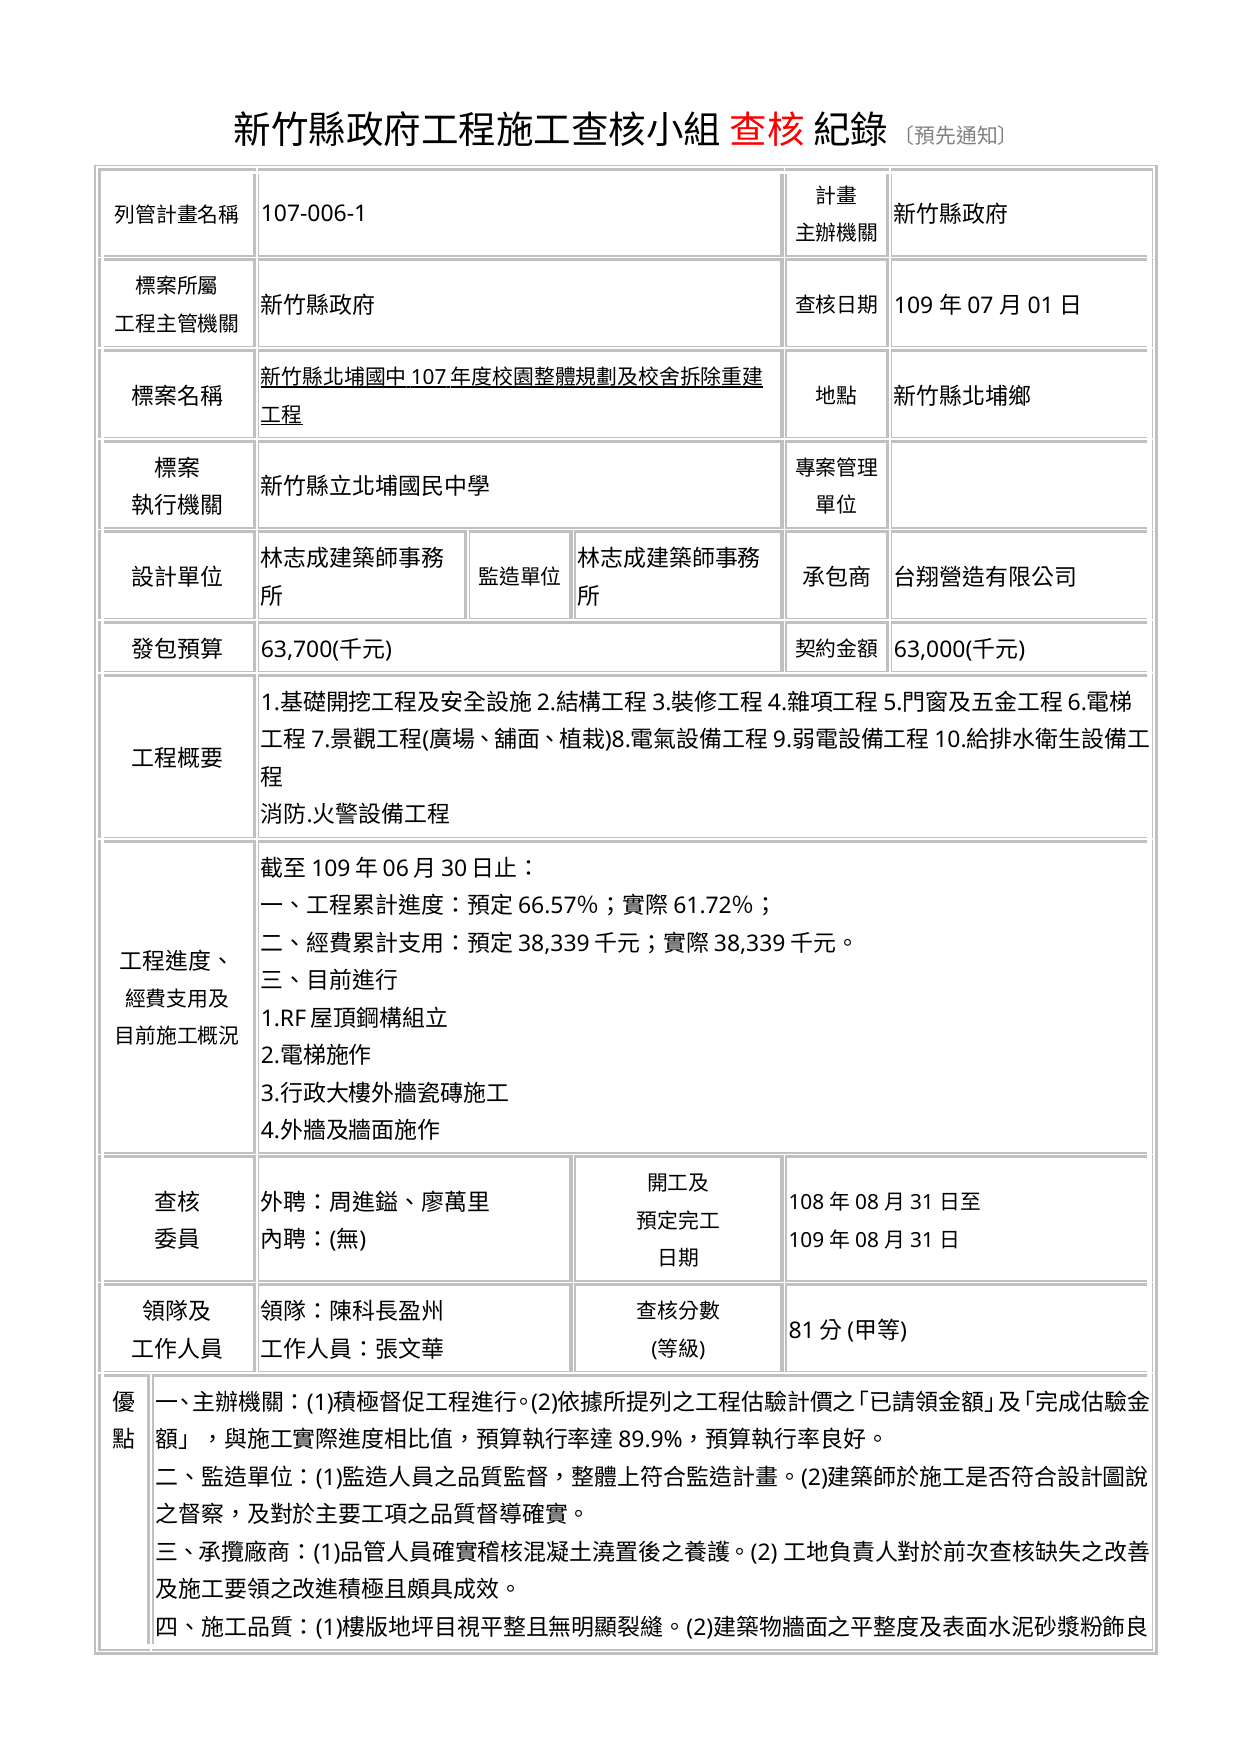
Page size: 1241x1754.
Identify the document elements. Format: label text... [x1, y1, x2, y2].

table_cell 1.基礎開挖工程及安全設施2.結構工程3.裝修工程4.雜項工程5.門窗及五金工程6.電梯工程7.景觀工程(廣場、舖面、植栽)8.電氣設備工程9.弱電設備工程10.給排水衛生設備工程 消防.火警設備工程 [256, 671, 1154, 836]
table_header 107-006-1 [256, 166, 783, 255]
table_cell 承包商 [787, 533, 886, 618]
table_cell 發包預算 [98, 618, 256, 671]
table_cell 查核 委員 [98, 1152, 256, 1280]
table_cell 林志成建築師事務所 [576, 533, 780, 618]
table_cell 查核分數 (等級) [576, 1286, 780, 1371]
table_header 計畫 主辦機關 [784, 166, 889, 255]
table_cell 新竹縣北埔鄉 [889, 346, 1154, 436]
table_cell 新竹縣政府 [259, 261, 780, 346]
table_cell 林志成建築師事務所 [259, 533, 464, 618]
table_cell 108 年 08 月 31 日至 109 年 08 月 31 日 [784, 1152, 1154, 1280]
text 新竹縣政府工程施工查核小組 查核 紀錄 〔預先通知〕 [77, 89, 1175, 164]
table_cell 標案名稱 [98, 346, 256, 436]
table_cell 開工及 預定完工 日期 [576, 1158, 780, 1280]
table_cell 標案所屬 工程主管機關 [98, 255, 256, 346]
table_cell 地點 [787, 352, 886, 436]
table_cell 標案 執行機關 [98, 436, 256, 527]
table_cell [889, 436, 1154, 527]
table_cell 63,000(千元) [889, 618, 1154, 671]
table_cell 63,700(千元) [259, 624, 780, 671]
table_cell 新竹縣北埔國中107年度校園整體規劃及校舍拆除重建工程 [259, 352, 780, 436]
table_cell 台翔營造有限公司 [889, 527, 1154, 618]
table_cell 設計單位 [98, 527, 256, 618]
table_cell 監造單位 [470, 533, 569, 618]
table_cell 工程概要 [98, 671, 256, 836]
table_cell 109 年 07 月 01 日 [889, 255, 1154, 346]
table_cell 領隊：陳科長盈州 工作人員：張文華 [259, 1286, 569, 1371]
table_cell 查核日期 [787, 261, 886, 346]
table_cell 契約金額 [787, 624, 886, 671]
table_cell 專案管理 單位 [787, 443, 886, 527]
table_cell 優 點 [98, 1371, 150, 1649]
table_cell 截至109年06月30日止： 一、工程累計進度：預定 66.57％；實際 61.72％； 二、經費累計支用：預定 38,339千元；實際 38,339千元。 三、目前進行 1.RF屋頂鋼構組立 2.電梯施作 3.行政大樓外牆瓷磚施工 4.外牆及牆面施作 [256, 836, 1154, 1152]
table_header 列管計畫名稱 [101, 171, 256, 255]
table_header 新竹縣政府 [889, 166, 1154, 255]
table_cell 外聘：周進鎰、廖萬里 內聘：(無) [259, 1158, 569, 1280]
table_cell 工程進度、 經費支用及 目前施工概況 [98, 836, 256, 1152]
table_cell 81分 (甲等) [784, 1280, 1154, 1371]
table_cell 一、主辦機關：(1)積極督促工程進行。(2)依據所提列之工程估驗計價之「已請領金額」及「完成估驗金額」，與施工實際進度相比值，預算執行率達89.9%，預算執行率良好。 二、監造單位：(1)監造人員之品質監督，整體上符合監造計畫。(2)建築師於施工是否符合設計圖說之督察，及對於主要工項之品質督導確實。 三、承攬廠商：(1)品管人員確實稽核混凝土澆置後之養護。(2) 工地負責人對於前次查核缺失之改善及施工要領之改進積極且頗具成效。 四、施工品質：(1)樓版地坪目視平整且無明顯裂縫。(2)建築物牆面之平整度及表面水泥砂漿粉飾良 [150, 1371, 1154, 1649]
table_cell 新竹縣立北埔國民中學 [259, 443, 780, 527]
table_cell 領隊及 工作人員 [98, 1280, 256, 1371]
